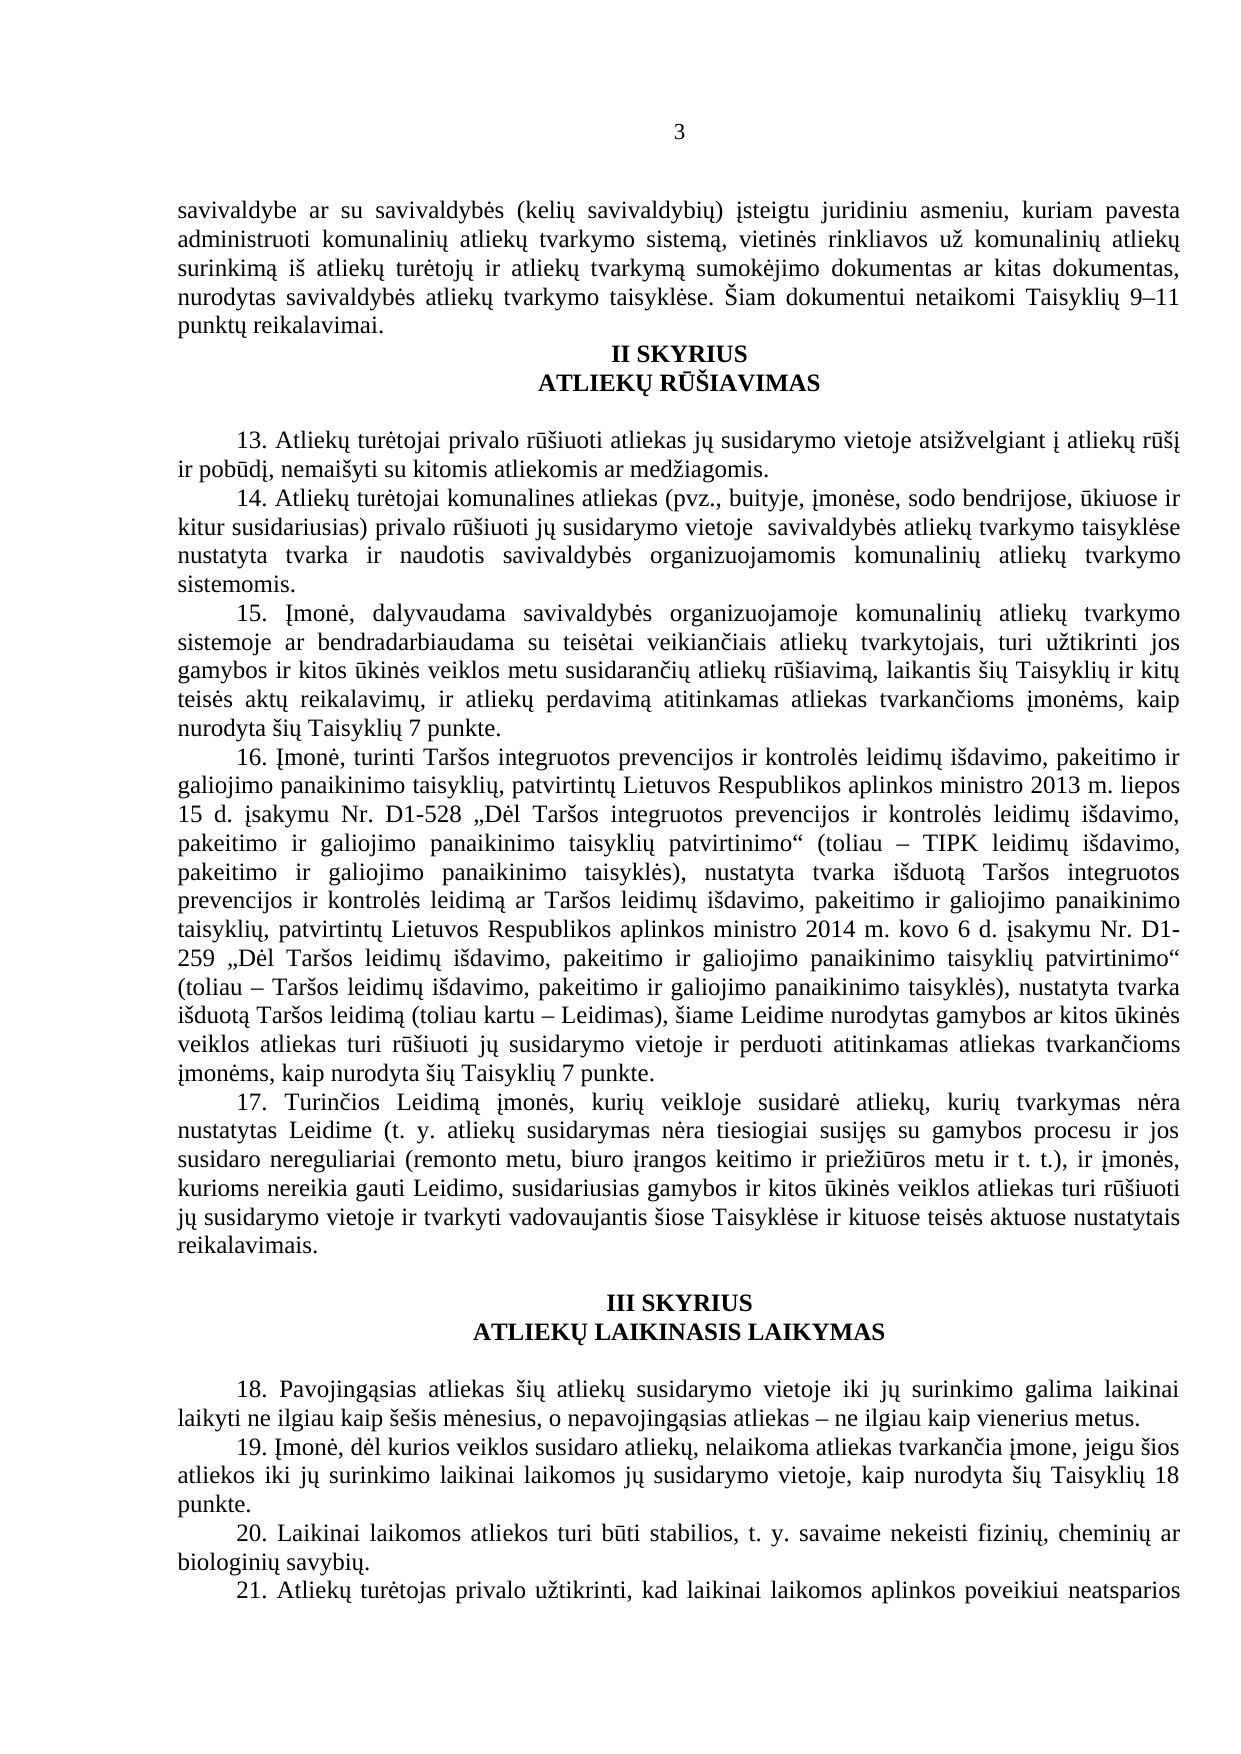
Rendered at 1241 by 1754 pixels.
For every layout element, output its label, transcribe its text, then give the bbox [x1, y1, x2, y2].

text 19. Įmonė, dėl kurios veiklos susidaro atliekų, nelaikoma atliekas tvarkančia įmone, jeigu šios atliekos iki jų surinkimo laikinai laikomos jų susidarymo vietoje, kaip nurodyta šių Taisyklių 18 punkte. [177, 1432, 1181, 1518]
text 20. Laikinai laikomos atliekos turi būti stabilios, t. y. savaime nekeisti fizinių, cheminių ar biologinių savybių. [177, 1518, 1181, 1576]
text 14. Atliekų turėtojai komunalines atliekas (pvz., buityje, įmonėse, sodo bendrijose, ūkiuose ir kitur susidariusias) privalo rūšiuoti jų susidarymo vietoje savivaldybės atliekų tvarkymo taisyklėse nustatyta tvarka ir naudotis savivaldybės organizuojamomis komunalinių atliekų tvarkymo sistemomis. [177, 483, 1181, 598]
text III SKYRIUS [177, 1288, 1181, 1317]
text II SKYRIUS [177, 339, 1181, 368]
text ATLIEKŲ RŪŠIAVIMAS [177, 368, 1181, 397]
text 15. Įmonė, dalyvaudama savivaldybės organizuojamoje komunalinių atliekų tvarkymo sistemoje ar bendradarbiaudama su teisėtai veikiančiais atliekų tvarkytojais, turi užtikrinti jos gamybos ir kitos ūkinės veiklos metu susidarančių atliekų rūšiavimą, laikantis šių Taisyklių ir kitų teisės aktų reikalavimų, ir atliekų perdavimą atitinkamas atliekas tvarkančioms įmonėms, kaip nurodyta šių Taisyklių 7 punkte. [177, 598, 1181, 742]
text 17. Turinčios Leidimą įmonės, kurių veikloje susidarė atliekų, kurių tvarkymas nėra nustatytas Leidime (t. y. atliekų susidarymas nėra tiesiogiai susijęs su gamybos procesu ir jos susidaro nereguliariai (remonto metu, biuro įrangos keitimo ir priežiūros metu ir t. t.), ir įmonės, kurioms nereikia gauti Leidimo, susidariusias gamybos ir kitos ūkinės veiklos atliekas turi rūšiuoti jų susidarymo vietoje ir tvarkyti vadovaujantis šiose Taisyklėse ir kituose teisės aktuose nustatytais reikalavimais. [177, 1087, 1181, 1259]
text savivaldybe ar su savivaldybės (kelių savivaldybių) įsteigtu juridiniu asmeniu, kuriam pavesta administruoti komunalinių atliekų tvarkymo sistemą, vietinės rinkliavos už komunalinių atliekų surinkimą iš atliekų turėtojų ir atliekų tvarkymą sumokėjimo dokumentas ar kitas dokumentas, nurodytas savivaldybės atliekų tvarkymo taisyklėse. Šiam dokumentui netaikomi Taisyklių 9–11 punktų reikalavimai. [177, 196, 1181, 339]
text 13. Atliekų turėtojai privalo rūšiuoti atliekas jų susidarymo vietoje atsižvelgiant į atliekų rūšį ir pobūdį, nemaišyti su kitomis atliekomis ar medžiagomis. [177, 426, 1181, 483]
text 16. Įmonė, turinti Taršos integruotos prevencijos ir kontrolės leidimų išdavimo, pakeitimo ir galiojimo panaikinimo taisyklių, patvirtintų Lietuvos Respublikos aplinkos ministro 2013 m. liepos 15 d. įsakymu Nr. D1-528 „Dėl Taršos integruotos prevencijos ir kontrolės leidimų išdavimo, pakeitimo ir galiojimo panaikinimo taisyklių patvirtinimo“ (toliau – TIPK leidimų išdavimo, pakeitimo ir galiojimo panaikinimo taisyklės), nustatyta tvarka išduotą Taršos integruotos prevencijos ir kontrolės leidimą ar Taršos leidimų išdavimo, pakeitimo ir galiojimo panaikinimo taisyklių, patvirtintų Lietuvos Respublikos aplinkos ministro 2014 m. kovo 6 d. įsakymu Nr. D1-259 „Dėl Taršos leidimų išdavimo, pakeitimo ir galiojimo panaikinimo taisyklių patvirtinimo“ (toliau – Taršos leidimų išdavimo, pakeitimo ir galiojimo panaikinimo taisyklės), nustatyta tvarka išduotą Taršos leidimą (toliau kartu – Leidimas), šiame Leidime nurodytas gamybos ar kitos ūkinės veiklos atliekas turi rūšiuoti jų susidarymo vietoje ir perduoti atitinkamas atliekas tvarkančioms įmonėms, kaip nurodyta šių Taisyklių 7 punkte. [177, 742, 1181, 1087]
text 21. Atliekų turėtojas privalo užtikrinti, kad laikinai laikomos aplinkos poveikiui neatsparios [177, 1576, 1181, 1604]
text 18. Pavojingąsias atliekas šių atliekų susidarymo vietoje iki jų surinkimo galima laikinai laikyti ne ilgiau kaip šešis mėnesius, o nepavojingąsias atliekas – ne ilgiau kaip vienerius metus. [177, 1374, 1181, 1432]
text ATLIEKŲ LAIKINASIS LAIKYMAS [177, 1317, 1181, 1346]
